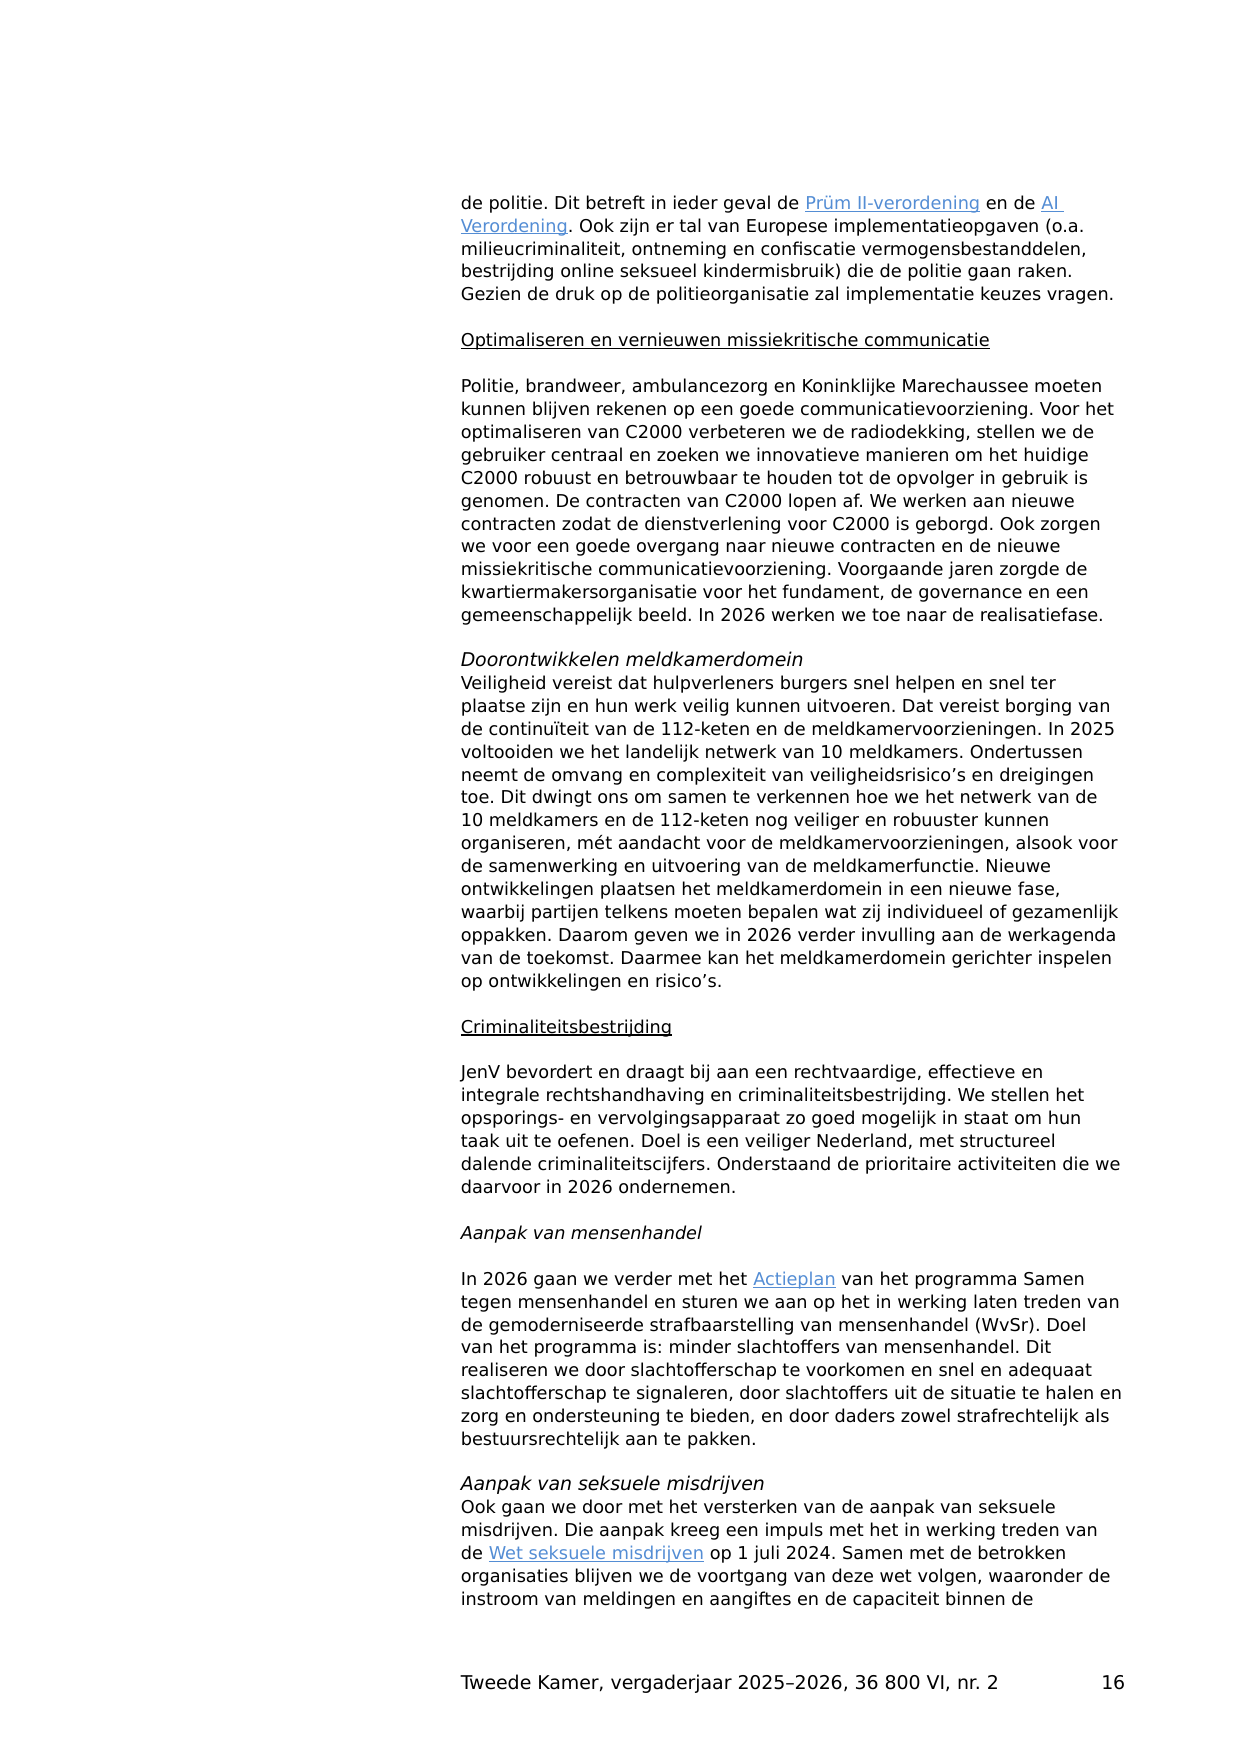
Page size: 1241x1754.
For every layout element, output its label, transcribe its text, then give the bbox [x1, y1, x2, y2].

text Aanpak van mensenhandel [461, 1221, 1125, 1244]
text Aanpak van seksuele misdrijven [461, 1473, 1125, 1495]
text JenV bevordert en draagt bij aan een rechtvaardige, effectieve en integrale rechtshandhaving en criminaliteitsbestrijding. We stellen het opsporings- en vervolgingsapparaat zo goed mogelijk in staat om hun taak uit te oefenen. Doel is een veiliger Nederland, met structureel dalende criminaliteitscijfers. Onderstaand de prioritaire activiteiten die we daarvoor in 2026 ondernemen. [461, 1061, 1125, 1198]
text In 2026 gaan we verder met het Actieplan van het programma Samen tegen mensenhandel en sturen we aan op het in werking laten treden van de gemoderniseerde strafbaarstelling van mensenhandel (WvSr). Doel van het programma is: minder slachtoffers van mensenhandel. Dit realiseren we door slachtofferschap te voorkomen en snel en adequaat slachtofferschap te signaleren, door slachtoffers uit de situatie te halen en zorg en ondersteuning te bieden, en door daders zowel strafrechtelijk als bestuursrechtelijk aan te pakken. [461, 1267, 1125, 1450]
text Ook gaan we door met het versterken van de aanpak van seksuele misdrijven. Die aanpak kreeg een impuls met het in werking treden van de Wet seksuele misdrijven op 1 juli 2024. Samen met de betrokken organisaties blijven we de voortgang van deze wet volgen, waaronder de instroom van meldingen en aangiftes en de capaciteit binnen de [461, 1495, 1125, 1610]
text de politie. Dit betreft in ieder geval de Prüm II-verordening en de AI Verordening. Ook zijn er tal van Europese implementatieopgaven (o.a. milieucriminaliteit, ontneming en confiscatie vermogensbestanddelen, bestrijding online seksueel kindermisbruik) die de politie gaan raken. Gezien de druk op de politieorganisatie zal implementatie keuzes vragen. [461, 191, 1125, 305]
text Veiligheid vereist dat hulpverleners burgers snel helpen en snel ter plaatse zijn en hun werk veilig kunnen uitvoeren. Dat vereist borging van de continuïteit van de 112-keten en de meldkamervoorzieningen. In 2025 voltooiden we het landelijk netwerk van 10 meldkamers. Ondertussen neemt de omvang en complexiteit van veiligheidsrisico’s en dreigingen toe. Dit dwingt ons om samen te verkennen hoe we het netwerk van de 10 meldkamers en de 112-keten nog veiliger en robuuster kunnen organiseren, mét aandacht voor de meldkamervoorzieningen, alsook voor de samenwerking en uitvoering van de meldkamerfunctie. Nieuwe ontwikkelingen plaatsen het meldkamerdomein in een nieuwe fase, waarbij partijen telkens moeten bepalen wat zij individueel of gezamenlijk oppakken. Daarom geven we in 2026 verder invulling aan de werkagenda van de toekomst. Daarmee kan het meldkamerdomein gerichter inspelen op ontwikkelingen en risico’s. [461, 671, 1125, 992]
text Doorontwikkelen meldkamerdomein [461, 649, 1125, 671]
text Optimaliseren en vernieuwen missiekritische communicatie [461, 328, 1125, 351]
text Criminaliteitsbestrĳding [461, 1015, 1125, 1038]
text Politie, brandweer, ambulancezorg en Koninklijke Marechaussee moeten kunnen blijven rekenen op een goede communicatievoorziening. Voor het optimaliseren van C2000 verbeteren we de radiodekking, stellen we de gebruiker centraal en zoeken we innovatieve manieren om het huidige C2000 robuust en betrouwbaar te houden tot de opvolger in gebruik is genomen. De contracten van C2000 lopen af. We werken aan nieuwe contracten zodat de dienstverlening voor C2000 is geborgd. Ook zorgen we voor een goede overgang naar nieuwe contracten en de nieuwe missiekritische communicatievoorziening. Voorgaande jaren zorgde de kwartiermakersorganisatie voor het fundament, de governance en een gemeenschappelijk beeld. In 2026 werken we toe naar de realisatiefase. [461, 374, 1125, 626]
